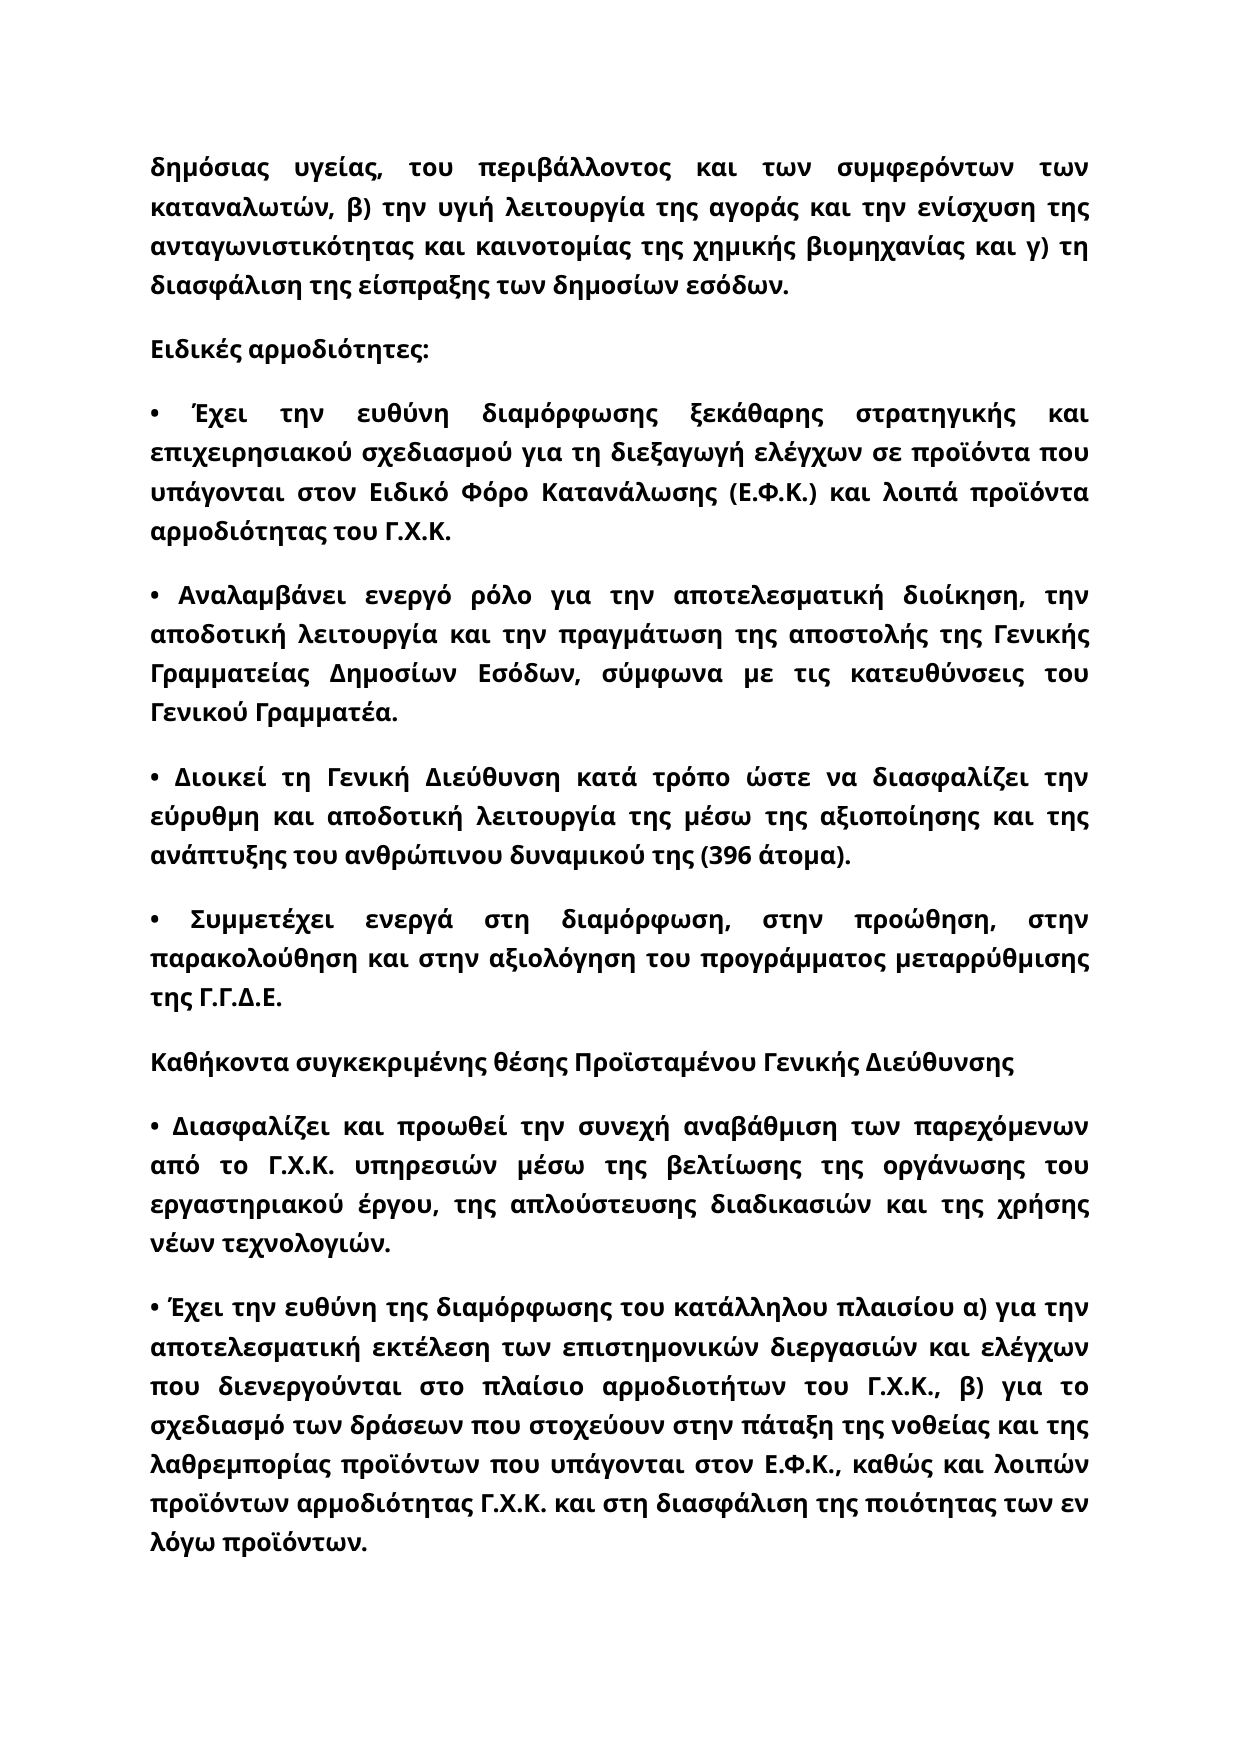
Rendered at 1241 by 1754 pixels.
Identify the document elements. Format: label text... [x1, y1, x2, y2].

text • Διασφαλίζει και προωθεί την συνεχή αναβάθμιση των παρεχόμενων από το Γ.Χ.Κ. υπηρεσιών μέσω της βελτίωσης της οργάνωσης του εργαστηριακού έργου, της απλούστευσης διαδικασιών και της χρήσης νέων τεχνολογιών. [150, 1108, 1090, 1260]
text Ειδικές αρμοδιότητες: [150, 332, 1090, 366]
text • Συμμετέχει ενεργά στη διαμόρφωση, στην προώθηση, στην παρακολούθηση και στην αξιολόγηση του προγράμματος μεταρρύθμισης της Γ.Γ.Δ.Ε. [150, 902, 1090, 1014]
text • Αναλαμβάνει ενεργό ρόλο για την αποτελεσματική διοίκηση, την αποδοτική λειτουργία και την πραγμάτωση της αποστολής της Γενικής Γραμματείας Δημοσίων Εσόδων, σύμφωνα με τις κατευθύνσεις του Γενικού Γραμματέα. [150, 577, 1090, 729]
text • Διοικεί τη Γενική Διεύθυνση κατά τρόπο ώστε να διασφαλίζει την εύρυθμη και αποδοτική λειτουργία της μέσω της αξιοποίησης και της ανάπτυξης του ανθρώπινου δυναμικού της (396 άτομα). [150, 759, 1090, 872]
text Καθήκοντα συγκεκριμένης θέσης Προϊσταμένου Γενικής Διεύθυνσης [150, 1044, 1090, 1078]
text δημόσιας υγείας, του περιβάλλοντος και των συμφερόντων των καταναλωτών, β) την υγιή λειτουργία της αγοράς και την ενίσχυση της ανταγωνιστικότητας και καινοτομίας της χημικής βιομηχανίας και γ) τη διασφάλιση της είσπραξης των δημοσίων εσόδων. [150, 150, 1090, 302]
text • Έχει την ευθύνη διαμόρφωσης ξεκάθαρης στρατηγικής και επιχειρησιακού σχεδιασμού για τη διεξαγωγή ελέγχων σε προϊόντα που υπάγονται στον Ειδικό Φόρο Κατανάλωσης (Ε.Φ.Κ.) και λοιπά προϊόντα αρμοδιότητας του Γ.Χ.Κ. [150, 396, 1090, 547]
text • Έχει την ευθύνη της διαμόρφωσης του κατάλληλου πλαισίου α) για την αποτελεσματική εκτέλεση των επιστημονικών διεργασιών και ελέγχων που διενεργούνται στο πλαίσιο αρμοδιοτήτων του Γ.Χ.Κ., β) για το σχεδιασμό των δράσεων που στοχεύουν στην πάταξη της νοθείας και της λαθρεμπορίας προϊόντων που υπάγονται στον Ε.Φ.Κ., καθώς και λοιπών προϊόντων αρμοδιότητας Γ.Χ.Κ. και στη διασφάλιση της ποιότητας των εν λόγω προϊόντων. [150, 1290, 1090, 1559]
